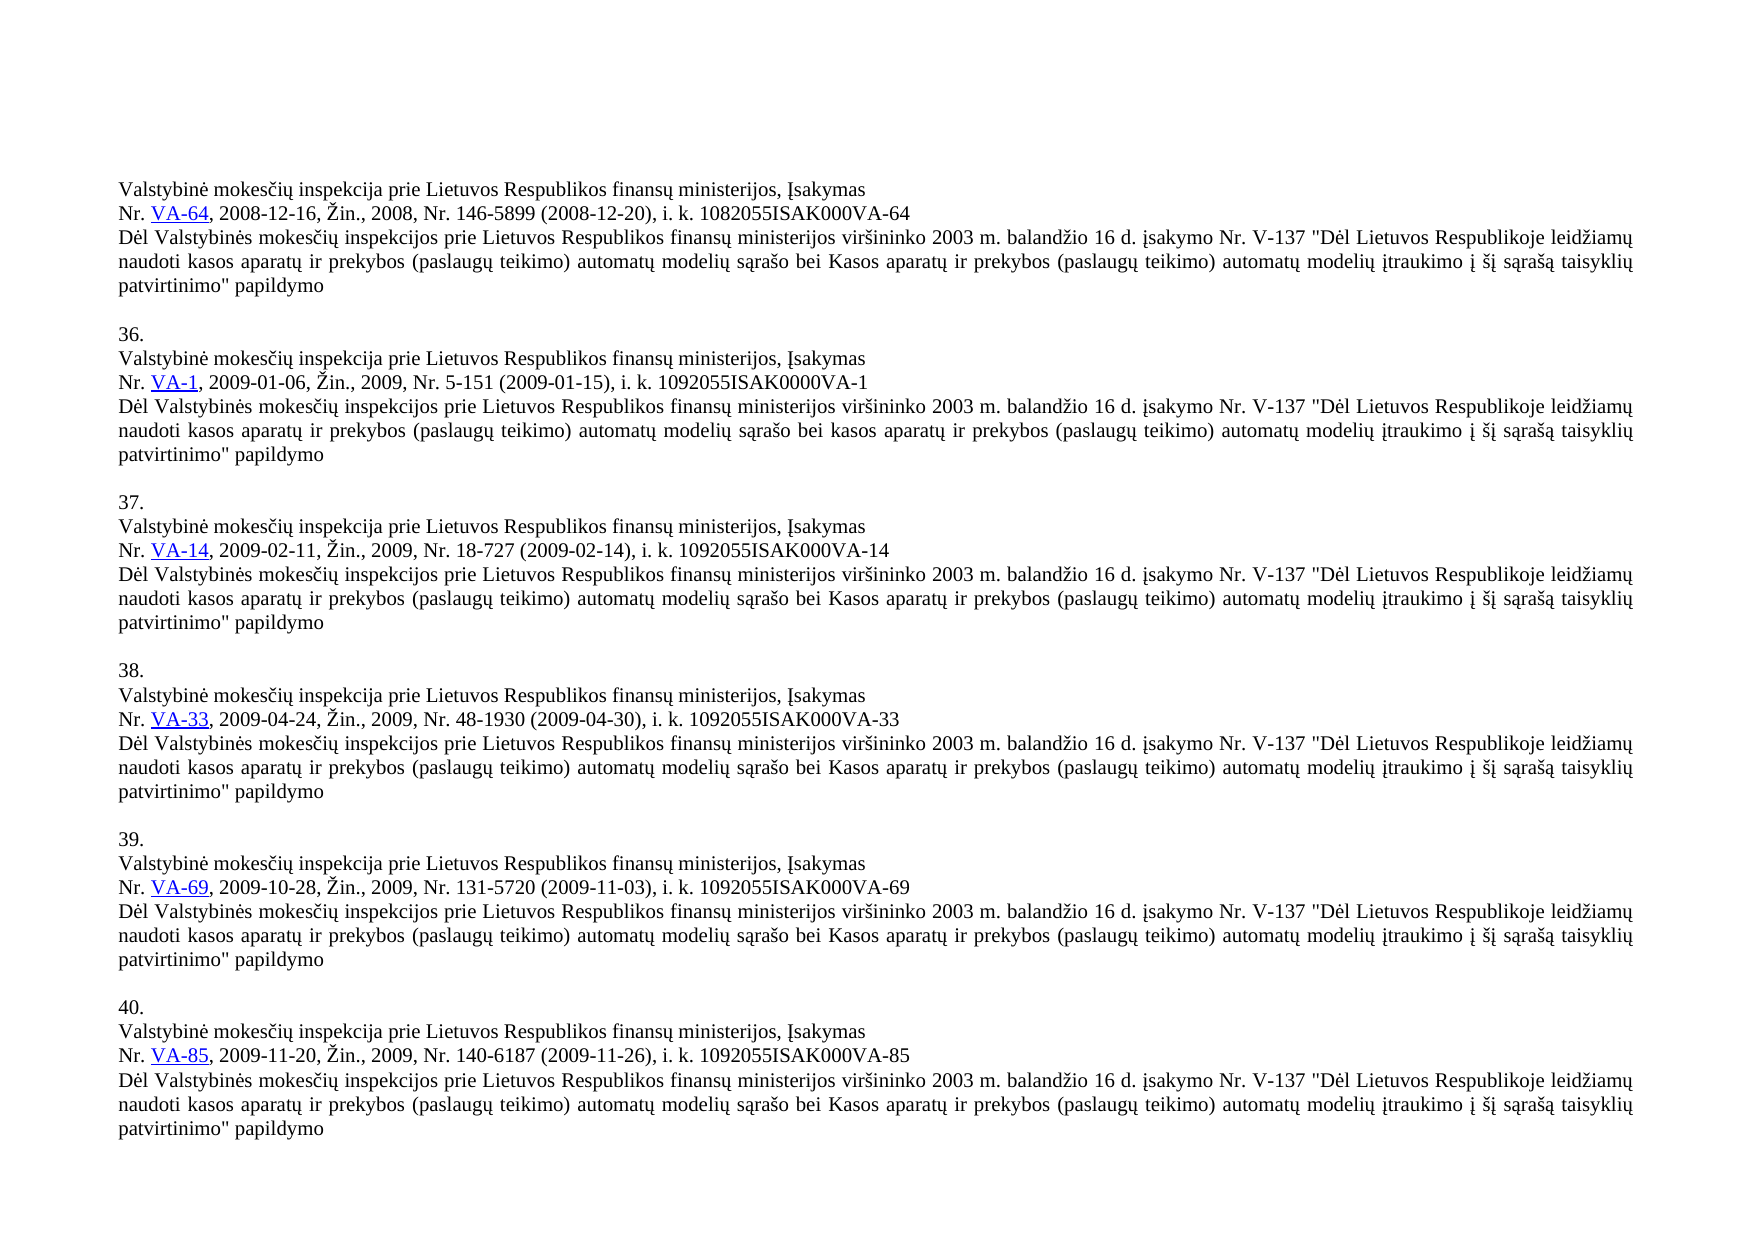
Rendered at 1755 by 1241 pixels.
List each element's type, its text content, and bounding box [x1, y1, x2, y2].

text Nr. VA-64, 2008-12-16, Žin., 2008, Nr. 146-5899 (2008-12-20), i. k. 1082055ISAK000VA-64 [118, 201, 1636, 225]
text Valstybinė mokesčių inspekcija prie Lietuvos Respublikos finansų ministerijos, Įsakymas [118, 514, 1636, 538]
text Dėl Valstybinės mokesčių inspekcijos prie Lietuvos Respublikos finansų ministerijos viršininko 2003 m. balandžio 16 d. įsakymo Nr. V-137 "Dėl Lietuvos Respublikoje leidžiamų naudoti kasos aparatų ir prekybos (paslaugų teikimo) automatų modelių sąrašo bei Kasos aparatų ir prekybos (paslaugų teikimo) automatų modelių įtraukimo į šį sąrašą taisyklių patvirtinimo" papildymo [118, 562, 1636, 634]
text Valstybinė mokesčių inspekcija prie Lietuvos Respublikos finansų ministerijos, Įsakymas [118, 1019, 1636, 1043]
text 39. [118, 827, 1636, 851]
text Nr. VA-69, 2009-10-28, Žin., 2009, Nr. 131-5720 (2009-11-03), i. k. 1092055ISAK000VA-69 [118, 875, 1636, 899]
text Nr. VA-1, 2009-01-06, Žin., 2009, Nr. 5-151 (2009-01-15), i. k. 1092055ISAK0000VA-1 [118, 370, 1636, 394]
text Dėl Valstybinės mokesčių inspekcijos prie Lietuvos Respublikos finansų ministerijos viršininko 2003 m. balandžio 16 d. įsakymo Nr. V-137 "Dėl Lietuvos Respublikoje leidžiamų naudoti kasos aparatų ir prekybos (paslaugų teikimo) automatų modelių sąrašo bei Kasos aparatų ir prekybos (paslaugų teikimo) automatų modelių įtraukimo į šį sąrašą taisyklių patvirtinimo" papildymo [118, 731, 1636, 803]
text Dėl Valstybinės mokesčių inspekcijos prie Lietuvos Respublikos finansų ministerijos viršininko 2003 m. balandžio 16 d. įsakymo Nr. V-137 "Dėl Lietuvos Respublikoje leidžiamų naudoti kasos aparatų ir prekybos (paslaugų teikimo) automatų modelių sąrašo bei Kasos aparatų ir prekybos (paslaugų teikimo) automatų modelių įtraukimo į šį sąrašą taisyklių patvirtinimo" papildymo [118, 225, 1636, 297]
text Nr. VA-85, 2009-11-20, Žin., 2009, Nr. 140-6187 (2009-11-26), i. k. 1092055ISAK000VA-85 [118, 1043, 1636, 1067]
text 38. [118, 658, 1636, 682]
text Valstybinė mokesčių inspekcija prie Lietuvos Respublikos finansų ministerijos, Įsakymas [118, 682, 1636, 707]
text 37. [118, 490, 1636, 514]
text Nr. VA-33, 2009-04-24, Žin., 2009, Nr. 48-1930 (2009-04-30), i. k. 1092055ISAK000VA-33 [118, 707, 1636, 731]
text Valstybinė mokesčių inspekcija prie Lietuvos Respublikos finansų ministerijos, Įsakymas [118, 346, 1636, 370]
text Nr. VA-14, 2009-02-11, Žin., 2009, Nr. 18-727 (2009-02-14), i. k. 1092055ISAK000VA-14 [118, 538, 1636, 562]
text Dėl Valstybinės mokesčių inspekcijos prie Lietuvos Respublikos finansų ministerijos viršininko 2003 m. balandžio 16 d. įsakymo Nr. V-137 "Dėl Lietuvos Respublikoje leidžiamų naudoti kasos aparatų ir prekybos (paslaugų teikimo) automatų modelių sąrašo bei Kasos aparatų ir prekybos (paslaugų teikimo) automatų modelių įtraukimo į šį sąrašą taisyklių patvirtinimo" papildymo [118, 1067, 1636, 1140]
text 36. [118, 322, 1636, 346]
text Dėl Valstybinės mokesčių inspekcijos prie Lietuvos Respublikos finansų ministerijos viršininko 2003 m. balandžio 16 d. įsakymo Nr. V-137 "Dėl Lietuvos Respublikoje leidžiamų naudoti kasos aparatų ir prekybos (paslaugų teikimo) automatų modelių sąrašo bei kasos aparatų ir prekybos (paslaugų teikimo) automatų modelių įtraukimo į šį sąrašą taisyklių patvirtinimo" papildymo [118, 394, 1636, 466]
text Dėl Valstybinės mokesčių inspekcijos prie Lietuvos Respublikos finansų ministerijos viršininko 2003 m. balandžio 16 d. įsakymo Nr. V-137 "Dėl Lietuvos Respublikoje leidžiamų naudoti kasos aparatų ir prekybos (paslaugų teikimo) automatų modelių sąrašo bei Kasos aparatų ir prekybos (paslaugų teikimo) automatų modelių įtraukimo į šį sąrašą taisyklių patvirtinimo" papildymo [118, 899, 1636, 971]
text 40. [118, 995, 1636, 1019]
text Valstybinė mokesčių inspekcija prie Lietuvos Respublikos finansų ministerijos, Įsakymas [118, 851, 1636, 875]
text Valstybinė mokesčių inspekcija prie Lietuvos Respublikos finansų ministerijos, Įsakymas [118, 177, 1636, 201]
